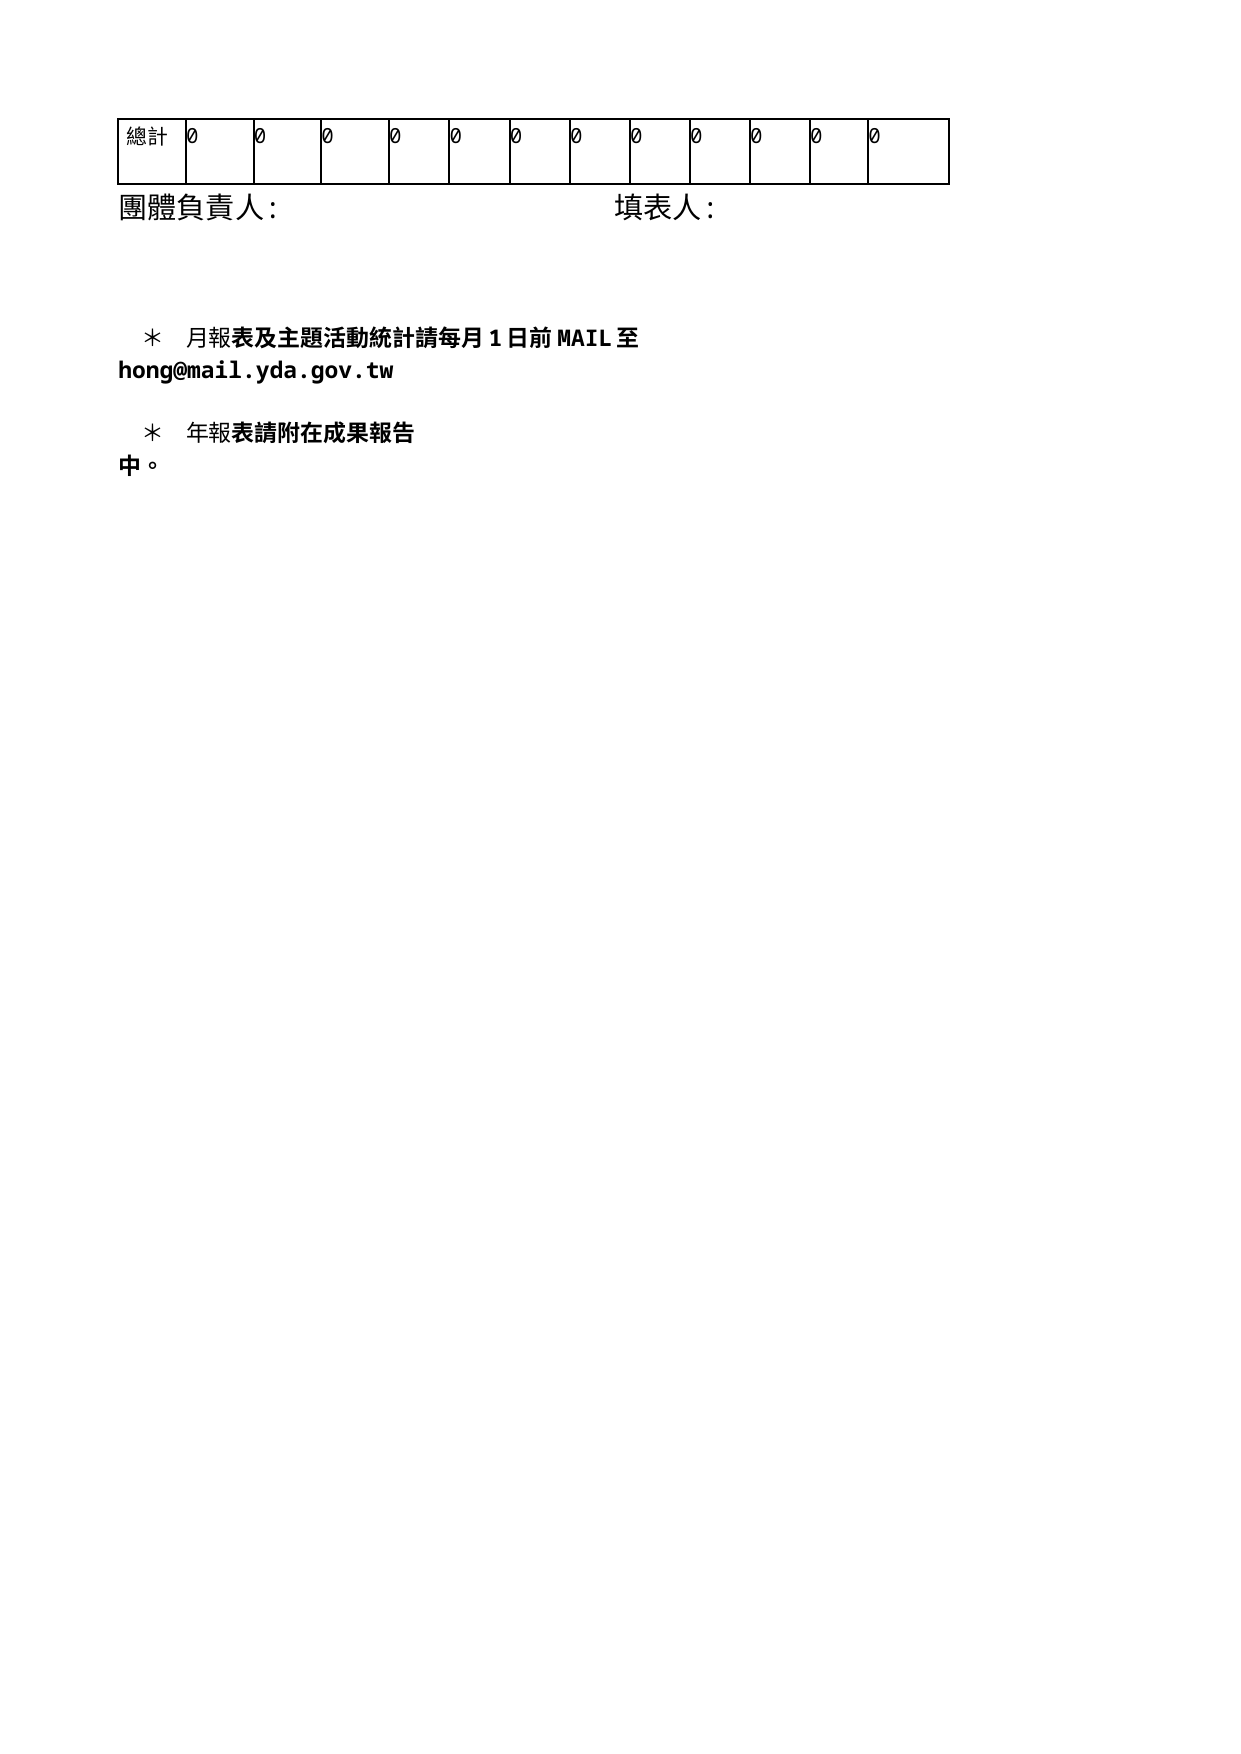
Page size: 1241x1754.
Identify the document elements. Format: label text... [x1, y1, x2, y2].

table_cell [750, 185, 810, 257]
table_cell [321, 257, 389, 320]
table_cell 0 [631, 120, 689, 183]
table_cell [510, 257, 570, 320]
table_cell 0 [811, 120, 867, 183]
table_cell [810, 414, 868, 510]
table_cell 0 [255, 120, 320, 183]
table_cell [630, 414, 690, 510]
table_cell [868, 185, 949, 257]
table_cell 團體負責人: 填表人: [118, 185, 750, 257]
table_cell 0 [450, 120, 509, 183]
table_cell [118, 257, 186, 320]
table_cell [570, 414, 630, 510]
table_cell [750, 257, 810, 320]
table_cell 0 [390, 120, 448, 183]
table_cell [186, 257, 253, 320]
table_cell 0 [511, 120, 569, 183]
table_cell [868, 257, 949, 320]
table_cell [389, 257, 449, 320]
table_cell [868, 320, 949, 414]
table_cell 0 [322, 120, 388, 183]
table_cell [254, 257, 321, 320]
table_cell 0 [691, 120, 749, 183]
table_cell [449, 257, 509, 320]
table_cell ＊ 年報表請附在成果報告中。 [118, 414, 449, 510]
table_cell [750, 414, 810, 510]
table_cell [570, 257, 630, 320]
table_cell [810, 320, 868, 414]
table_cell [510, 414, 570, 510]
table_cell [810, 257, 868, 320]
table_cell [690, 414, 750, 510]
table_cell [868, 414, 949, 510]
table_cell [449, 414, 509, 510]
table_cell 總計 [119, 120, 185, 183]
table_cell ＊ 月報表及主題活動統計請每月1日前MAIL至hong@mail.yda.gov.tw [118, 320, 810, 414]
table_cell 0 [571, 120, 629, 183]
table_cell [810, 185, 868, 257]
table_cell 0 [869, 120, 948, 183]
table_cell 0 [187, 120, 253, 183]
table_cell [690, 257, 750, 320]
table_cell 0 [751, 120, 809, 183]
table_cell [630, 257, 690, 320]
